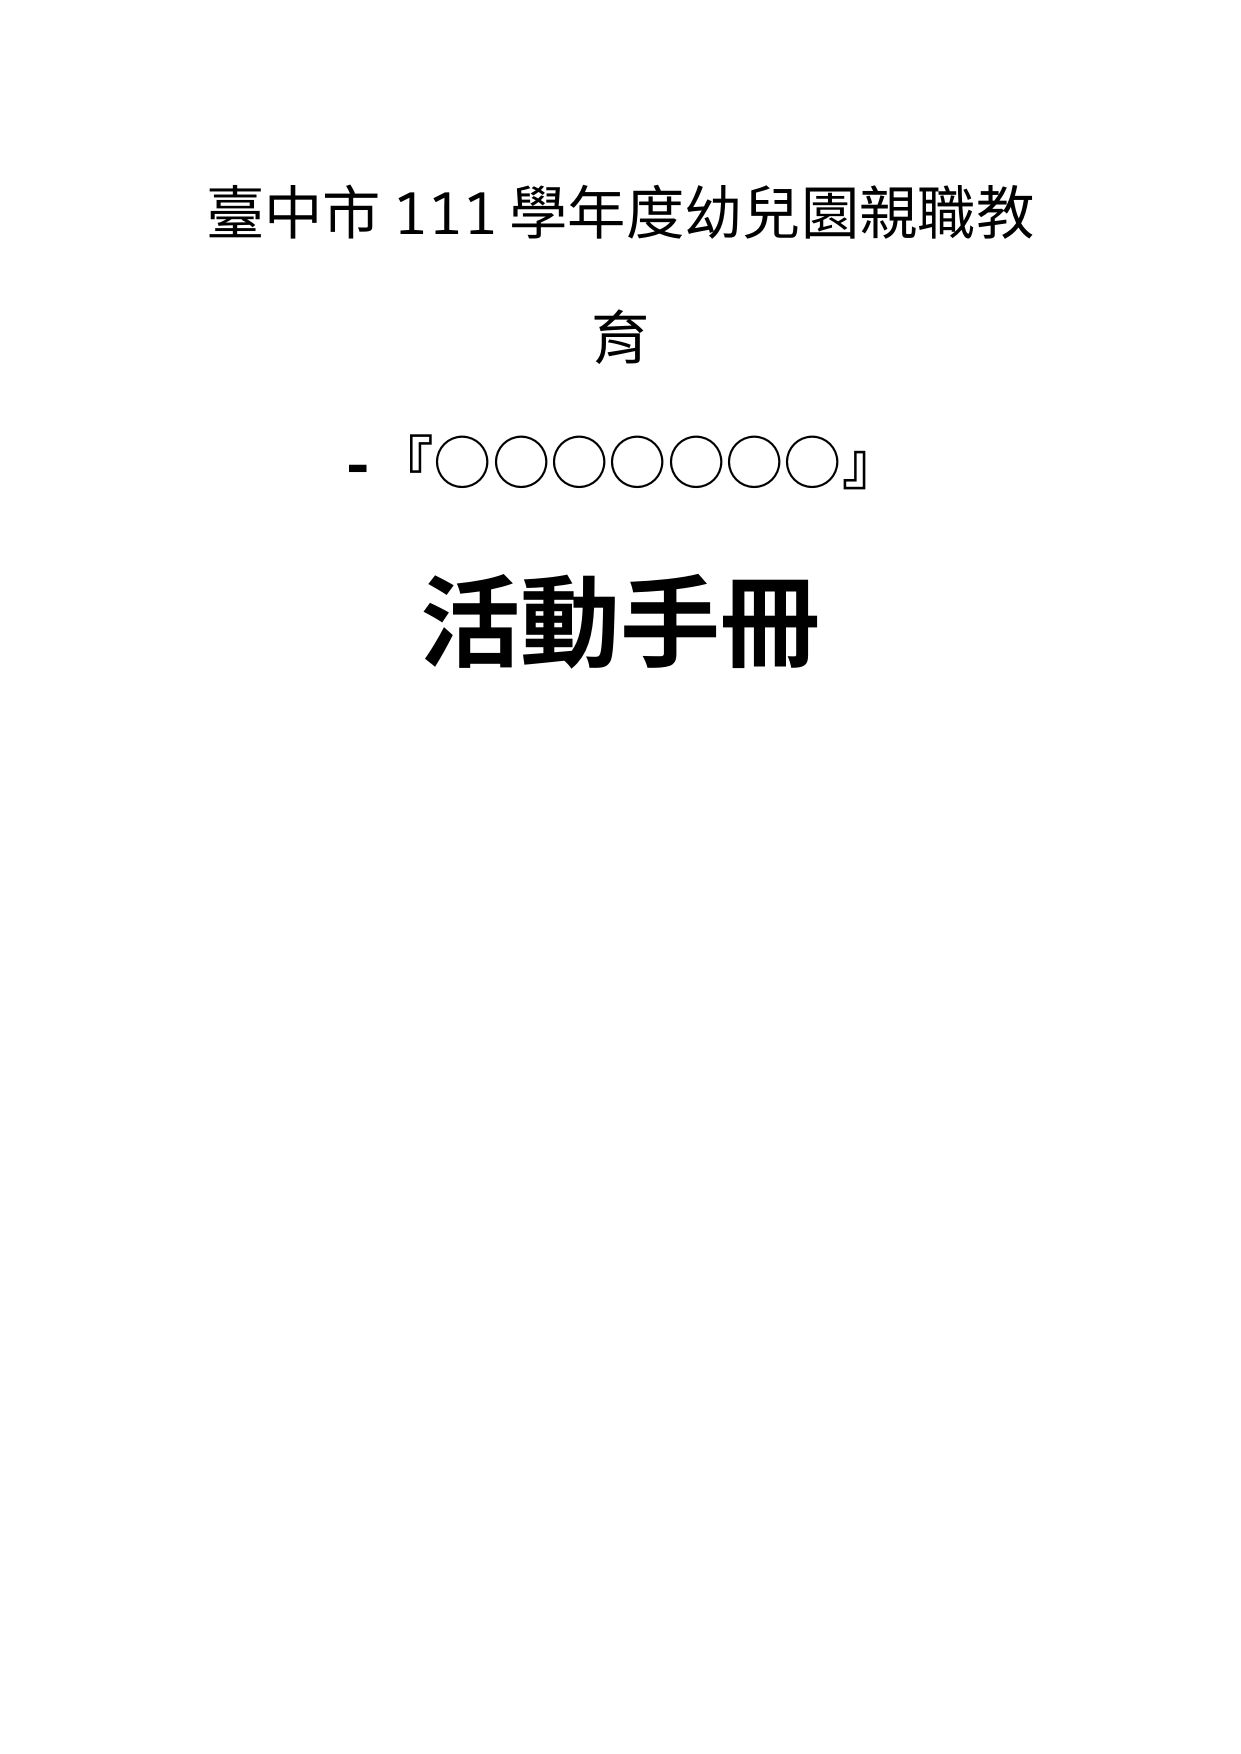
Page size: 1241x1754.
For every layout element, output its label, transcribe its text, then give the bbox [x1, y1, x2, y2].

text -『○○○○○○○』 [187, 386, 1053, 511]
text 活動手冊 [187, 511, 1053, 699]
text 臺中市111學年度幼兒園親職教育 [187, 136, 1053, 386]
